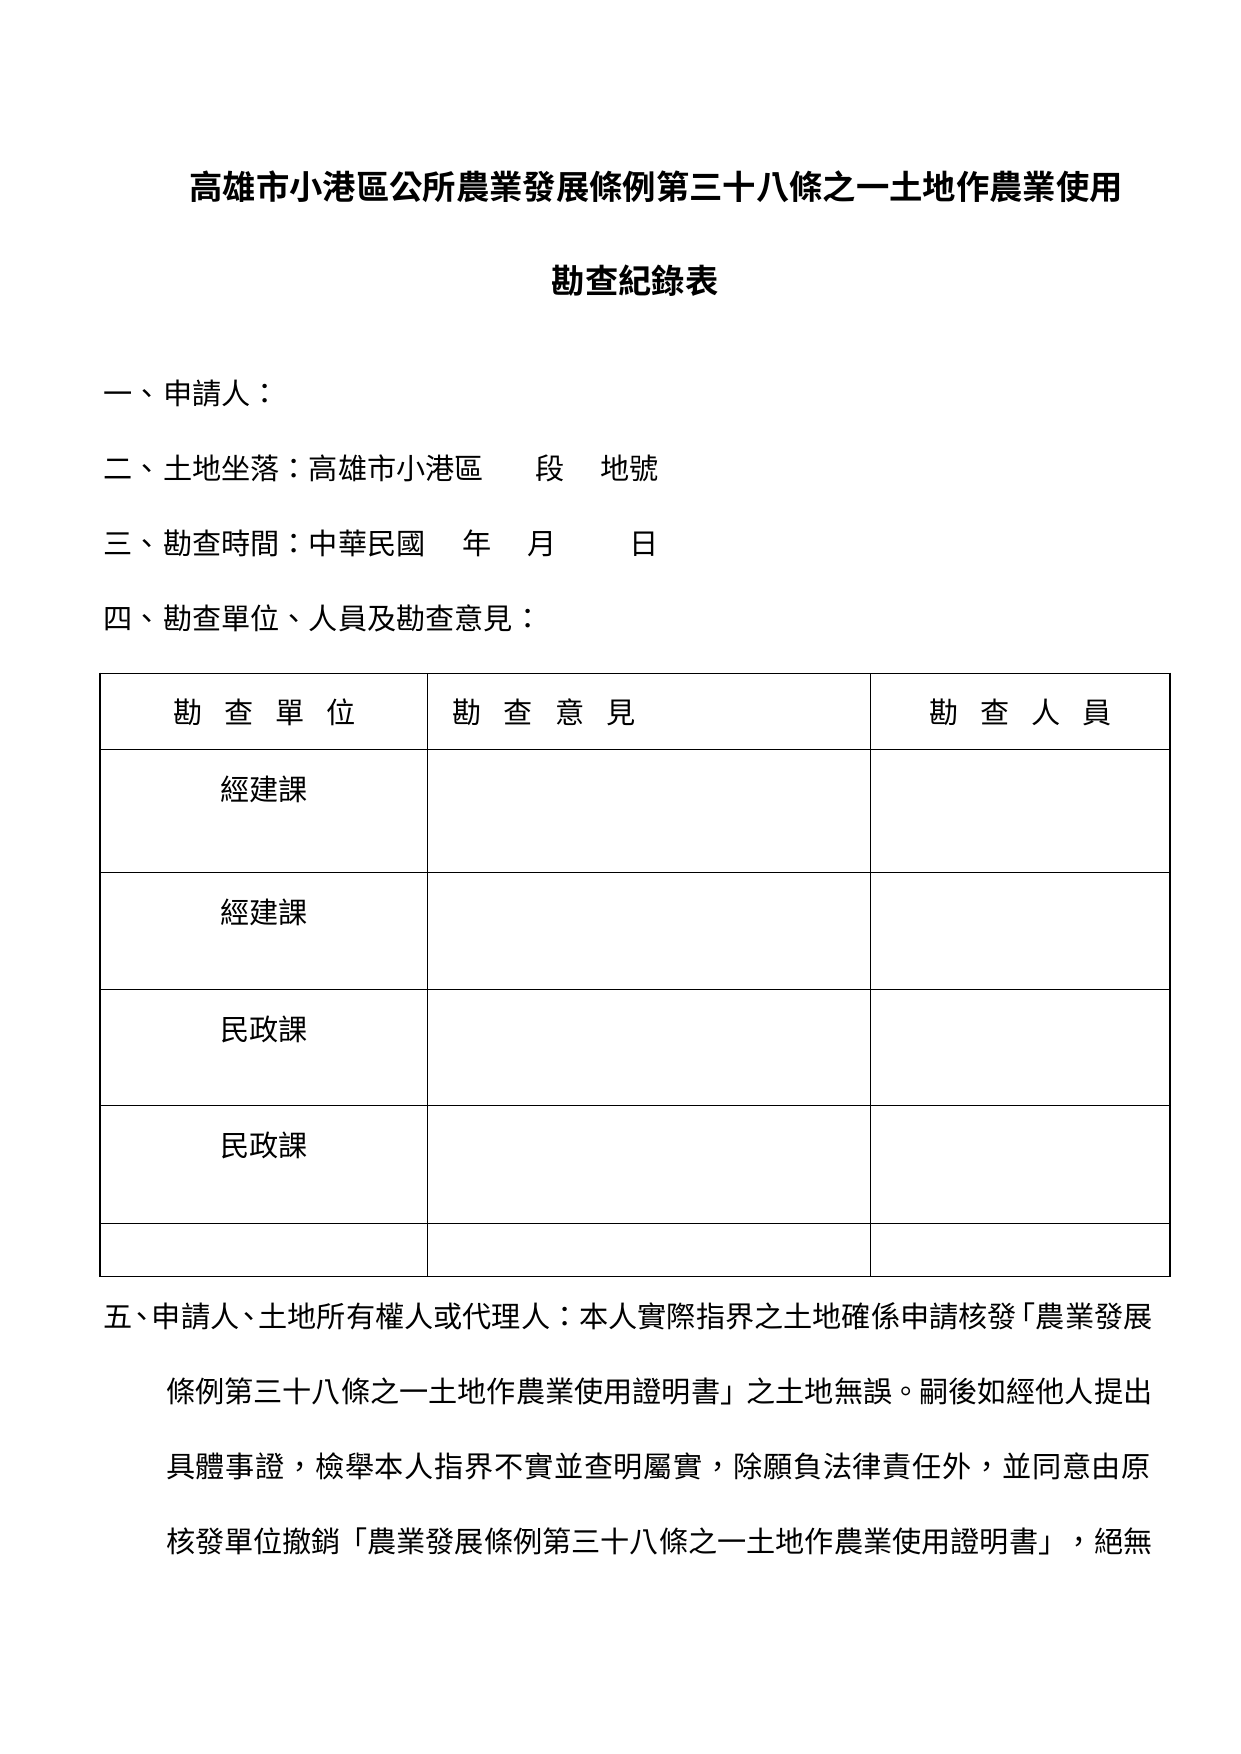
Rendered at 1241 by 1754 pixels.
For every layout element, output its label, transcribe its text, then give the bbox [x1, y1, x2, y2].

table_header 勘 查 意 見 [428, 674, 870, 749]
table_cell 經建課 [101, 750, 427, 872]
list 土地坐落：高雄市小港區 段 地號 [103, 429, 1167, 504]
table_header 勘 查 人 員 [871, 674, 1169, 749]
table_cell 經建課 [101, 873, 427, 989]
text 勘查紀錄表 [103, 241, 1167, 316]
table_cell 民政課 [101, 1106, 427, 1223]
table_cell [871, 1224, 1169, 1276]
text 高雄市小港區公所農業發展條例第三十八條之一土地作農業使用 [89, 148, 1223, 223]
table_header 勘 查 單 位 [101, 674, 427, 749]
table_cell [871, 990, 1169, 1105]
table_cell [871, 750, 1169, 872]
table_cell [871, 1106, 1169, 1223]
table_cell [428, 873, 870, 989]
table_cell [428, 750, 870, 872]
table_cell [428, 990, 870, 1105]
table_cell [101, 1224, 427, 1276]
text 五、申請人、土地所有權人或代理人：本人實際指界之土地確係申請核發「農業發展條例第三十八條之一土地作農業使用證明書」之土地無誤。嗣後如經他人提出具體事證，檢舉本人指界不實並查明屬實，除願負法律責任外，並同意由原核發單位撤銷「農業發展條例第三十八條之一土地作農業使用證明書」，絕無 [103, 1277, 1152, 1577]
table_cell [428, 1106, 870, 1223]
list 勘查時間：中華民國 年 月 日 [103, 504, 1167, 579]
list 申請人： [103, 354, 1167, 429]
list 勘查單位、人員及勘查意見： [103, 579, 1167, 654]
table_cell [871, 873, 1169, 989]
table_cell [428, 1224, 870, 1276]
table_cell 民政課 [101, 990, 427, 1105]
